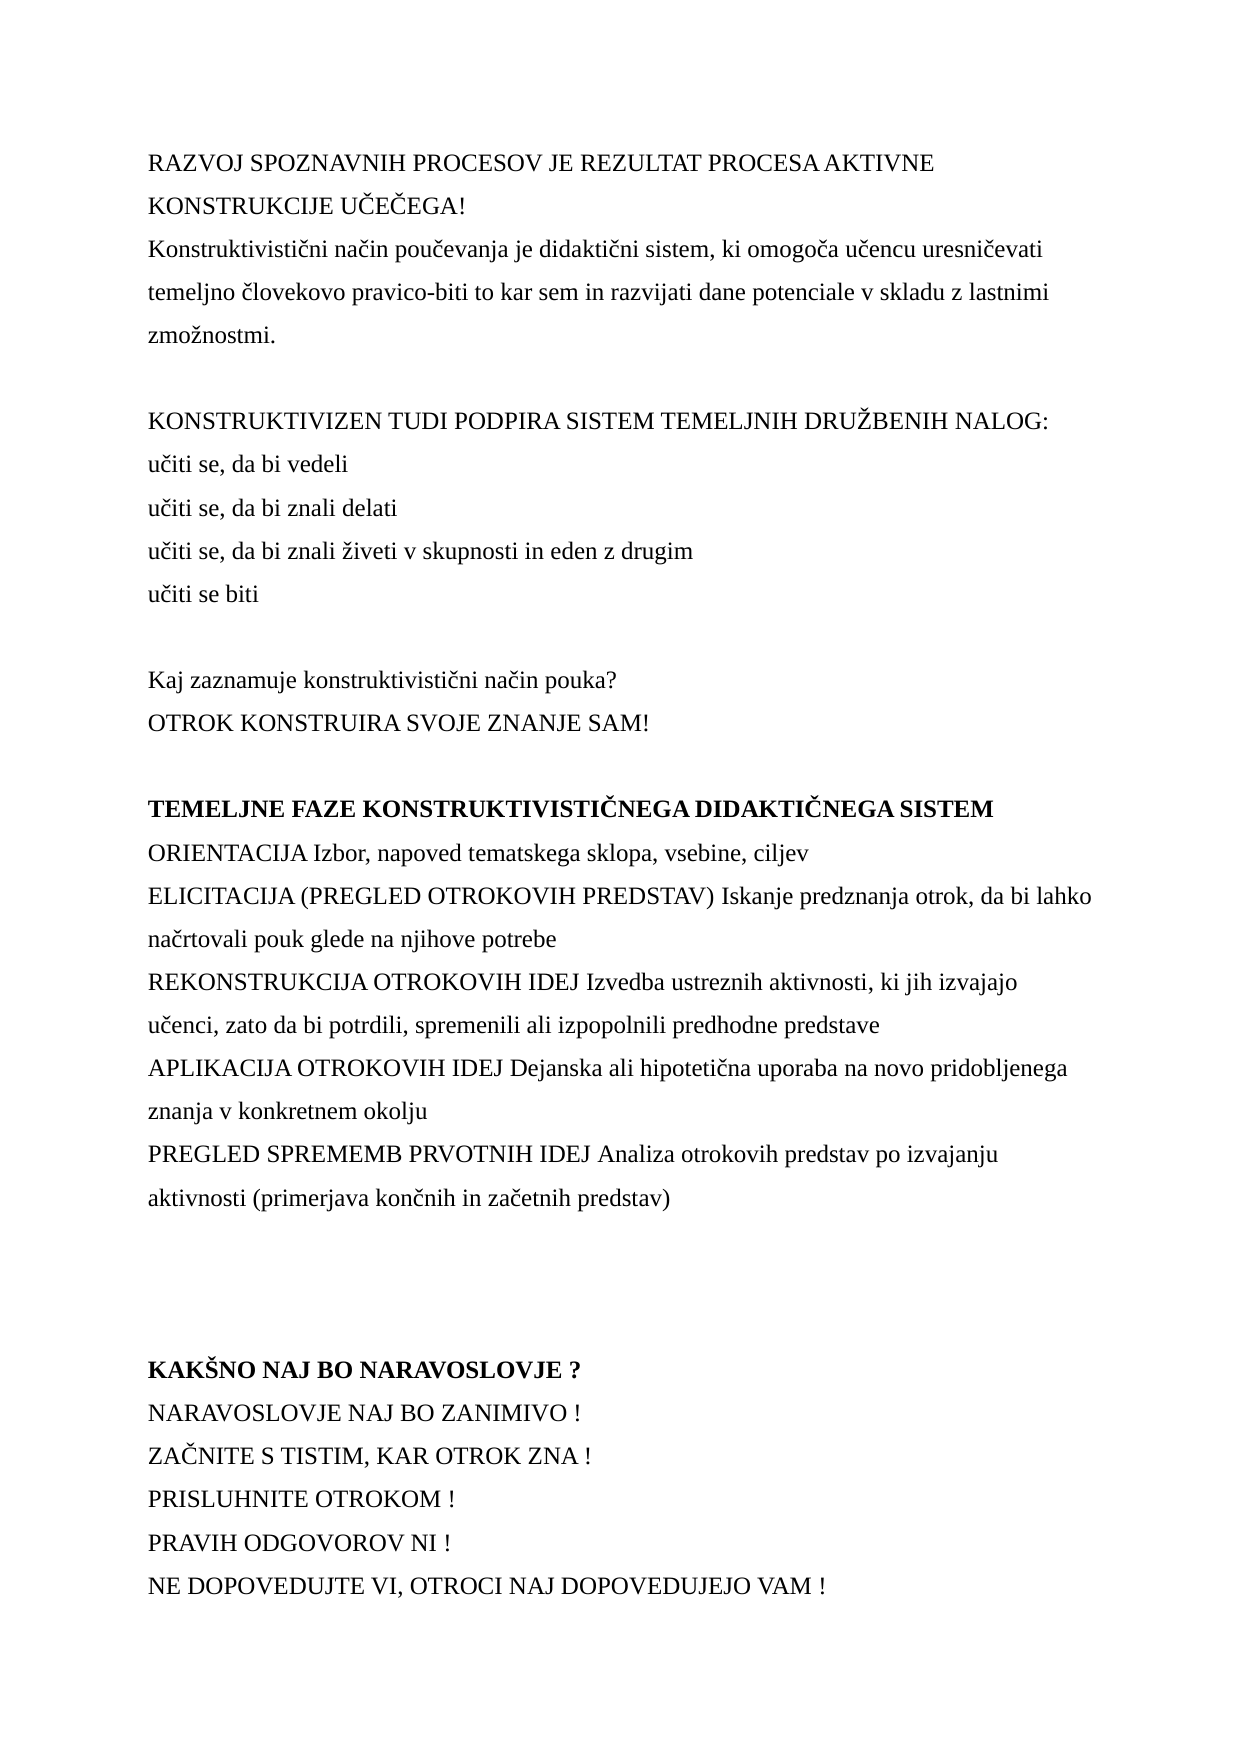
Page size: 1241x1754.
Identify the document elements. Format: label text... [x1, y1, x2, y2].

text ZAČNITE S TISTIM, KAR OTROK ZNA ! [148, 1441, 1093, 1470]
text Konstruktivistični način poučevanja je didaktični sistem, ki omogoča učencu uresničevati temeljno človekovo pravico-biti to kar sem in razvijati dane potenciale v skladu z lastnimi zmožnostmi. [148, 234, 1093, 349]
text NE DOPOVEDUJTE VI, OTROCI NAJ DOPOVEDUJEJO VAM ! [148, 1571, 1093, 1599]
text učiti se, da bi znali živeti v skupnosti in eden z drugim [148, 536, 1093, 564]
text učiti se biti [148, 579, 1093, 608]
text REKONSTRUKCIJA OTROKOVIH IDEJ Izvedba ustreznih aktivnosti, ki jih izvajajo učenci, zato da bi potrdili, spremenili ali izpopolnili predhodne predstave [148, 967, 1093, 1039]
text ORIENTACIJA Izbor, napoved tematskega sklopa, vsebine, ciljev [148, 838, 1093, 866]
text ELICITACIJA (PREGLED OTROKOVIH PREDSTAV) Iskanje predznanja otrok, da bi lahko načrtovali pouk glede na njihove potrebe [148, 881, 1093, 953]
text PREGLED SPREMEMB PRVOTNIH IDEJ Analiza otrokovih predstav po izvajanju aktivnosti (primerjava končnih in začetnih predstav) [148, 1139, 1093, 1211]
text učiti se, da bi vedeli [148, 449, 1093, 478]
text OTROK KONSTRUIRA SVOJE ZNANJE SAM! [148, 708, 1093, 737]
text PRISLUHNITE OTROKOM ! [148, 1484, 1093, 1513]
text NARAVOSLOVJE NAJ BO ZANIMIVO ! [148, 1398, 1093, 1427]
text TEMELJNE FAZE KONSTRUKTIVISTIČNEGA DIDAKTIČNEGA SISTEM [148, 794, 1093, 823]
text učiti se, da bi znali delati [148, 493, 1093, 521]
text PRAVIH ODGOVOROV NI ! [148, 1528, 1093, 1556]
text KONSTRUKTIVIZEN TUDI PODPIRA SISTEM TEMELJNIH DRUŽBENIH NALOG: [148, 406, 1093, 435]
text Kaj zaznamuje konstruktivistični način pouka? [148, 665, 1093, 694]
text APLIKACIJA OTROKOVIH IDEJ Dejanska ali hipotetična uporaba na novo pridobljenega znanja v konkretnem okolju [148, 1053, 1093, 1125]
text KAKŠNO NAJ BO NARAVOSLOVJE ? [148, 1355, 1093, 1384]
text RAZVOJ SPOZNAVNIH PROCESOV JE REZULTAT PROCESA AKTIVNE KONSTRUKCIJE UČEČEGA! [148, 148, 1093, 219]
